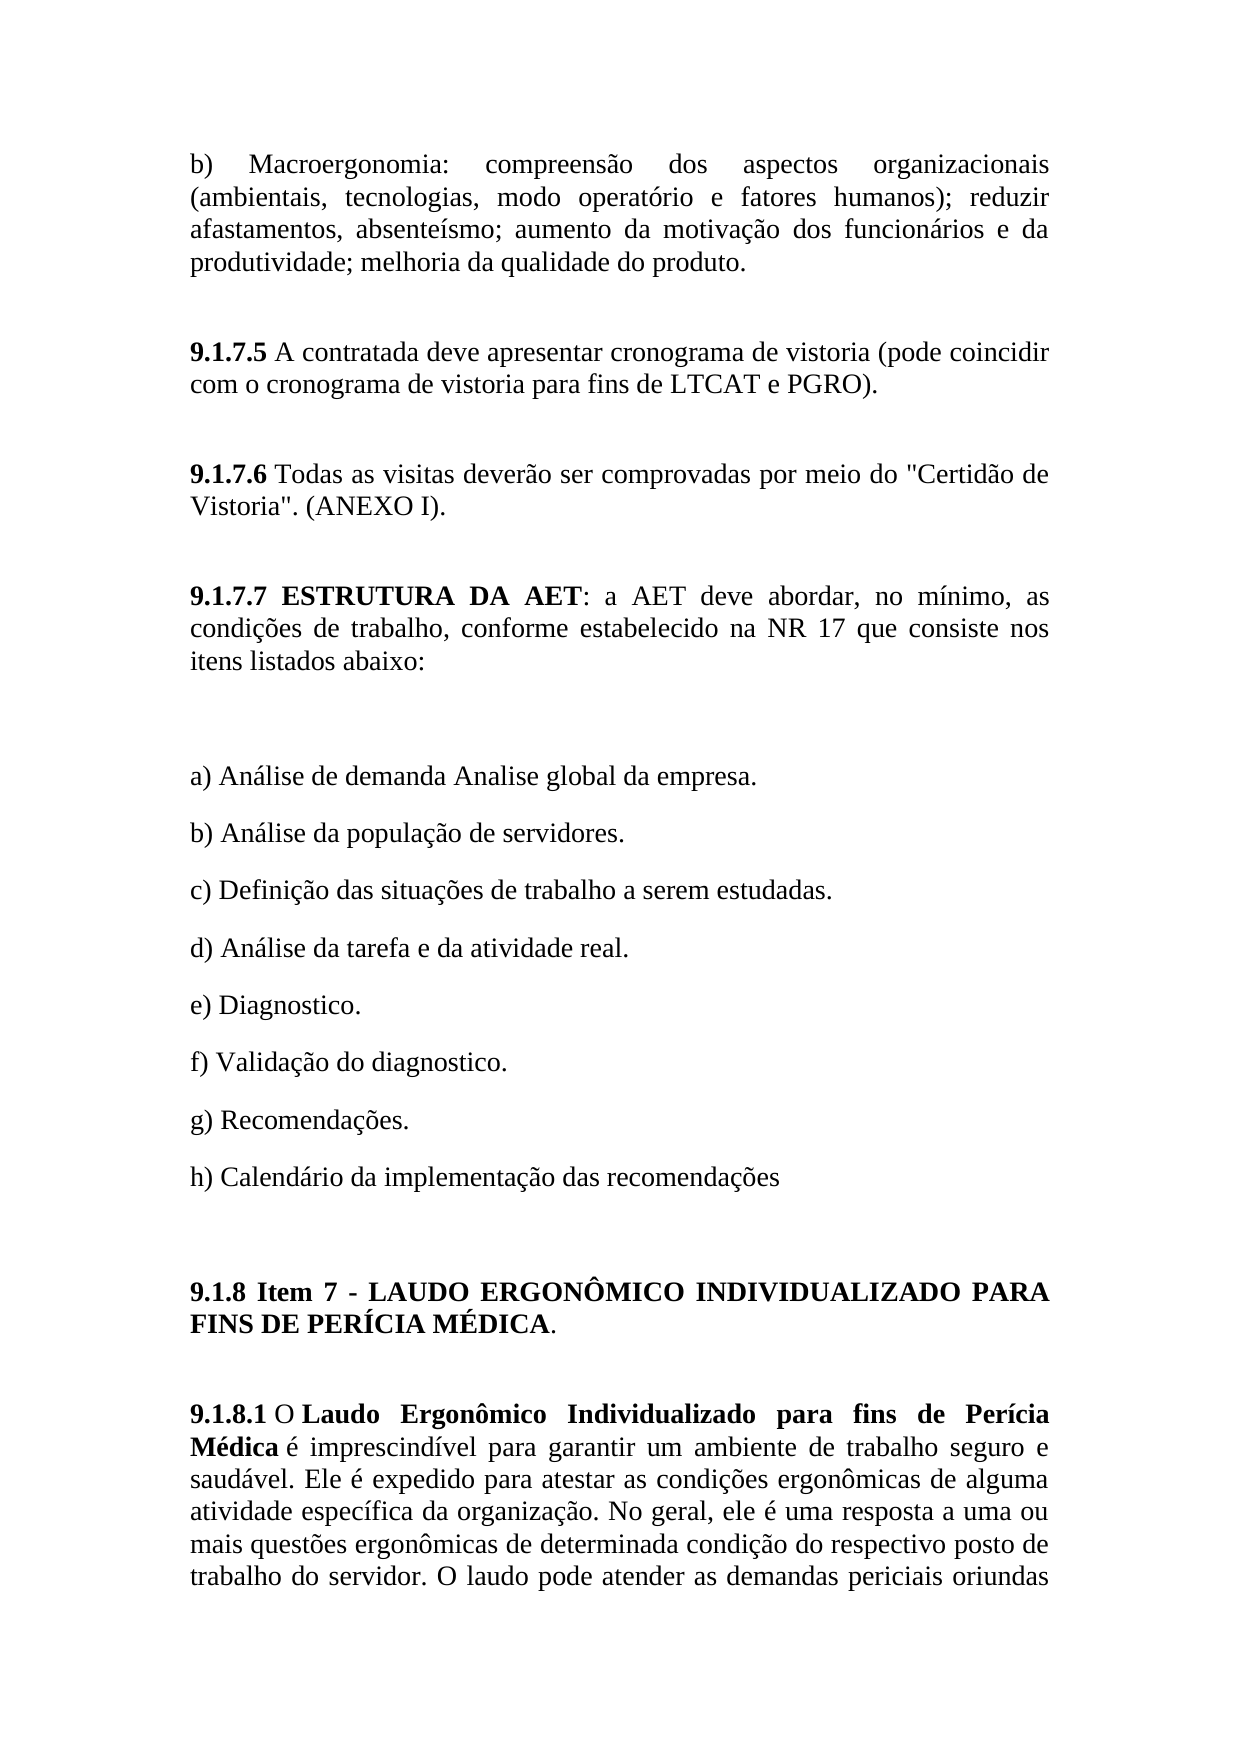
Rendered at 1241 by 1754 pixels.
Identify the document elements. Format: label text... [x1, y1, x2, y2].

text 9.1.8 Item 7 - LAUDO ERGONÔMICO INDIVIDUALIZADO PARA FINS DE PERÍCIA MÉDICA. [190, 1275, 1051, 1340]
text f) Validação do diagnostico. [190, 1046, 1051, 1078]
text a) Análise de demanda Analise global da empresa. [190, 758, 1051, 791]
text 9.1.8.1 O Laudo Ergonômico Individualizado para fins de Perícia Médica é imprescindível para garantir um ambiente de trabalho seguro e saudável. Ele é expedido para atestar as condições ergonômicas de alguma atividade específica da organização. No geral, ele é uma resposta a uma ou mais questões ergonômicas de determinada condição do respectivo posto de trabalho do servidor. O laudo pode atender as demandas periciais oriundas [190, 1365, 1051, 1592]
text b) Macroergonomia: compreensão dos aspectos organizacionais (ambientais, tecnologias, modo operatório e fatores humanos); reduzir afastamentos, absenteísmo; aumento da motivação dos funcionários e da produtividade; melhoria da qualidade do produto. [190, 148, 1051, 277]
text g) Recomendações. [190, 1103, 1051, 1135]
text 9.1.7.5 A contratada deve apresentar cronograma de vistoria (pode coincidir com o cronograma de vistoria para fins de LTCAT e PGRO). [190, 302, 1051, 399]
text e) Diagnostico. [190, 988, 1051, 1021]
text d) Análise da tarefa e da atividade real. [190, 931, 1051, 963]
text 9.1.7.7 ESTRUTURA DA AET: a AET deve abordar, no mínimo, as condições de trabalho, conforme estabelecido na NR 17 que consiste nos itens listados abaixo: [190, 547, 1051, 676]
text b) Análise da população de servidores. [190, 816, 1051, 848]
text 9.1.7.6 Todas as visitas deverão ser comprovadas por meio do "Certidão de Vistoria". (ANEXO I). [190, 424, 1051, 522]
text c) Definição das situações de trabalho a serem estudadas. [190, 873, 1051, 906]
text h) Calendário da implementação das recomendações [190, 1160, 1051, 1193]
